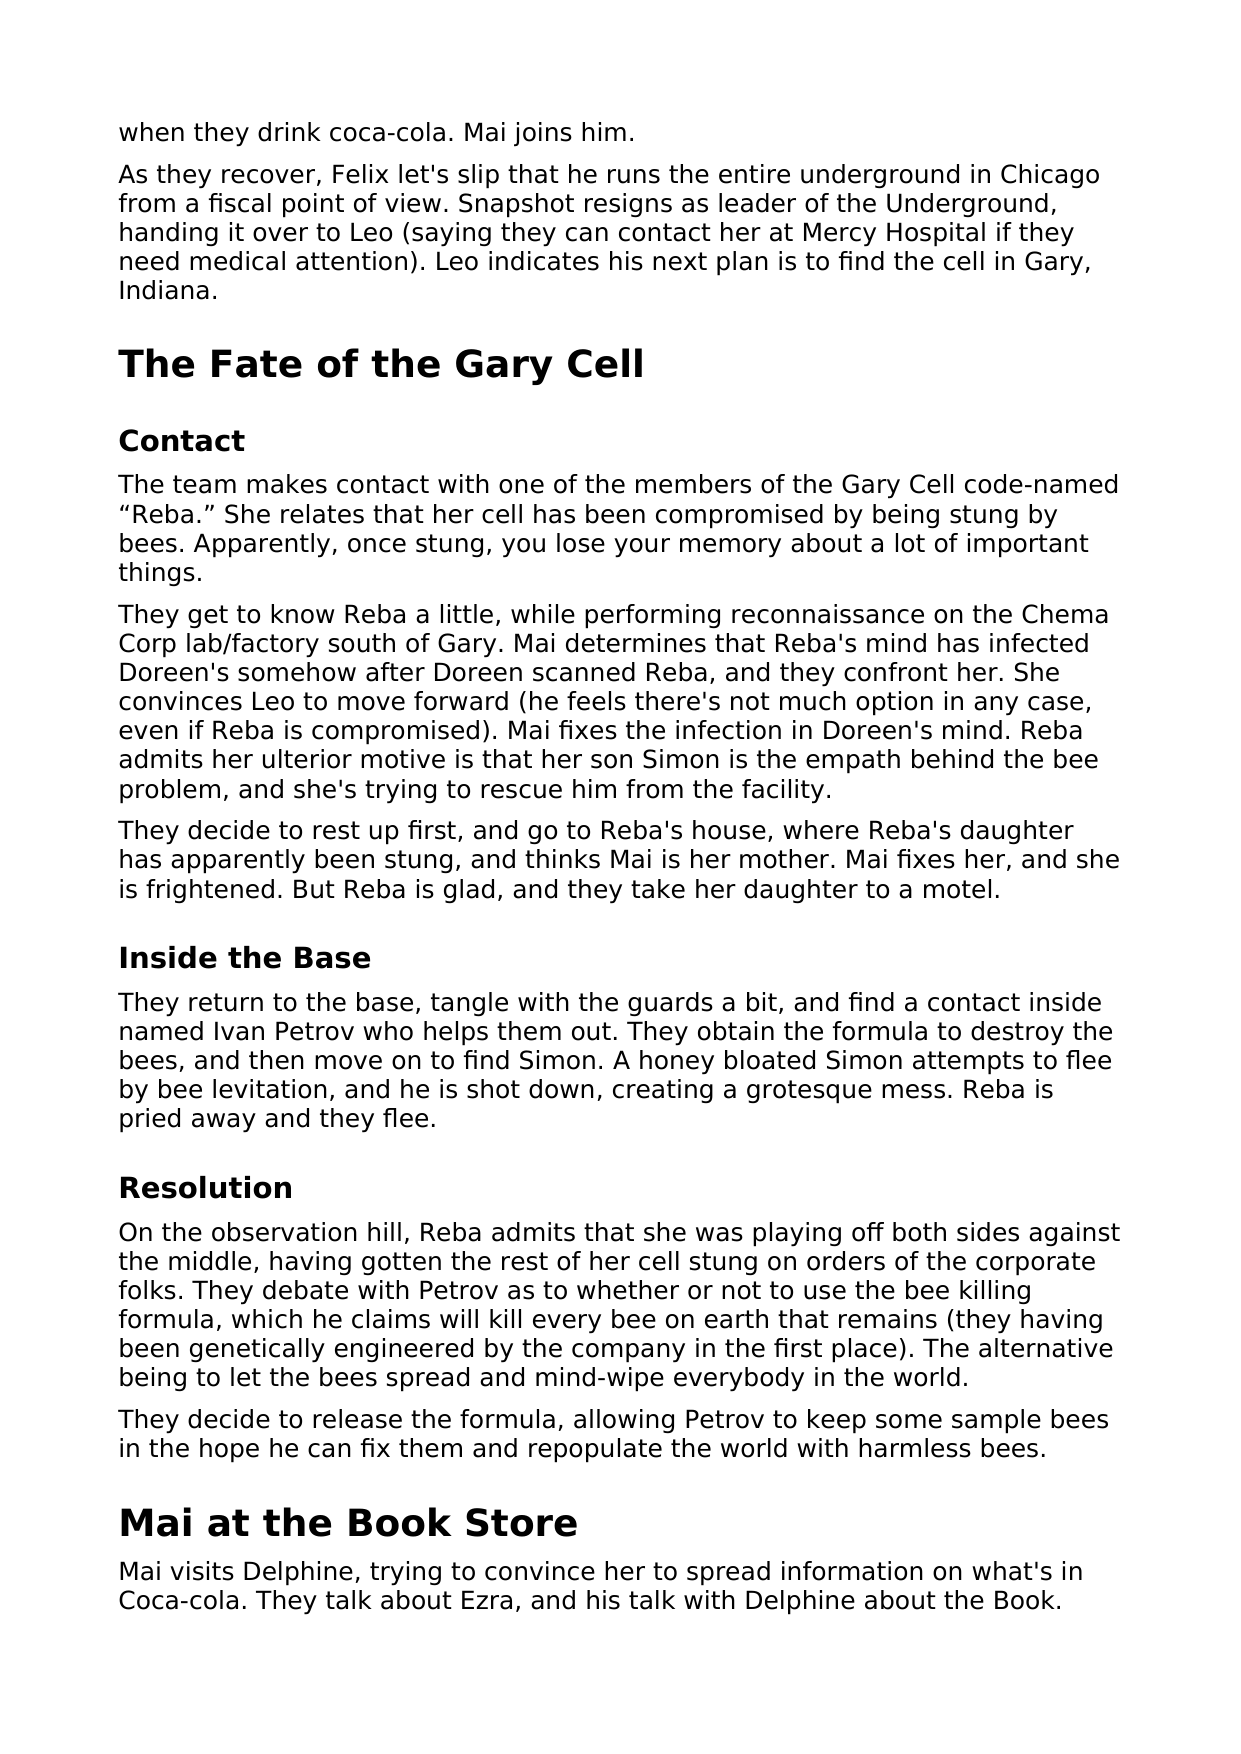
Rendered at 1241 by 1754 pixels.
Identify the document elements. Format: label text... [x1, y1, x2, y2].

text They decide to rest up first, and go to Reba's house, where Reba's daughter has apparently been stung, and thinks Mai is her mother. Mai fixes her, and she is frightened. But Reba is glad, and they take her daughter to a motel. [118, 817, 1122, 904]
subtitle Contact [118, 424, 1122, 458]
text Mai visits Delphine, trying to convince her to spread information on what's in Coca-cola. They talk about Ezra, and his talk with Delphine about the Book. [118, 1557, 1122, 1616]
text As they recover, Felix let's slip that he runs the entire underground in Chicago from a fiscal point of view. Snapshot resigns as leader of the Underground, handing it over to Leo (saying they can contact her at Mercy Hospital if they need medical attention). Leo indicates his next plan is to find the cell in Gary, Indiana. [118, 160, 1122, 306]
subtitle Resolution [118, 1171, 1122, 1205]
text On the observation hill, Reba admits that she was playing off both sides against the middle, having gotten the rest of her cell stung on orders of the corporate folks. They debate with Petrov as to whether or not to use the bee killing formula, which he claims will kill every bee on earth that remains (they having been genetically engineered by the company in the first place). The alternative being to let the bees spread and mind-wipe everybody in the world. [118, 1218, 1122, 1393]
text The team makes contact with one of the members of the Gary Cell code-named “Reba.” She relates that her cell has been compromised by being stung by bees. Apparently, once stung, you lose your memory about a lot of important things. [118, 471, 1122, 587]
subtitle Mai at the Book Store [118, 1501, 1122, 1545]
text when they drink coca-cola. Mai joins him. [118, 118, 1122, 147]
text They return to the base, tangle with the guards a bit, and find a contact inside named Ivan Petrov who helps them out. They obtain the formula to destroy the bees, and then move on to find Simon. A honey bloated Simon attempts to flee by bee levitation, and he is shot down, creating a grotesque mess. Reba is pried away and they flee. [118, 988, 1122, 1134]
subtitle The Fate of the Gary Cell [118, 343, 1122, 387]
text They decide to release the formula, allowing Petrov to keep some sample bees in the hope he can fix them and repopulate the world with harmless bees. [118, 1405, 1122, 1464]
text They get to know Reba a little, while performing reconnaissance on the Chema Corp lab/factory south of Gary. Mai determines that Reba's mind has infected Doreen's somehow after Doreen scanned Reba, and they confront her. She convinces Leo to move forward (he feels there's not much option in any case, even if Reba is compromised). Mai fixes the infection in Doreen's mind. Reba admits her ulterior motive is that her son Simon is the empath behind the bee problem, and she's trying to rescue him from the facility. [118, 600, 1122, 804]
subtitle Inside the Base [118, 942, 1122, 976]
